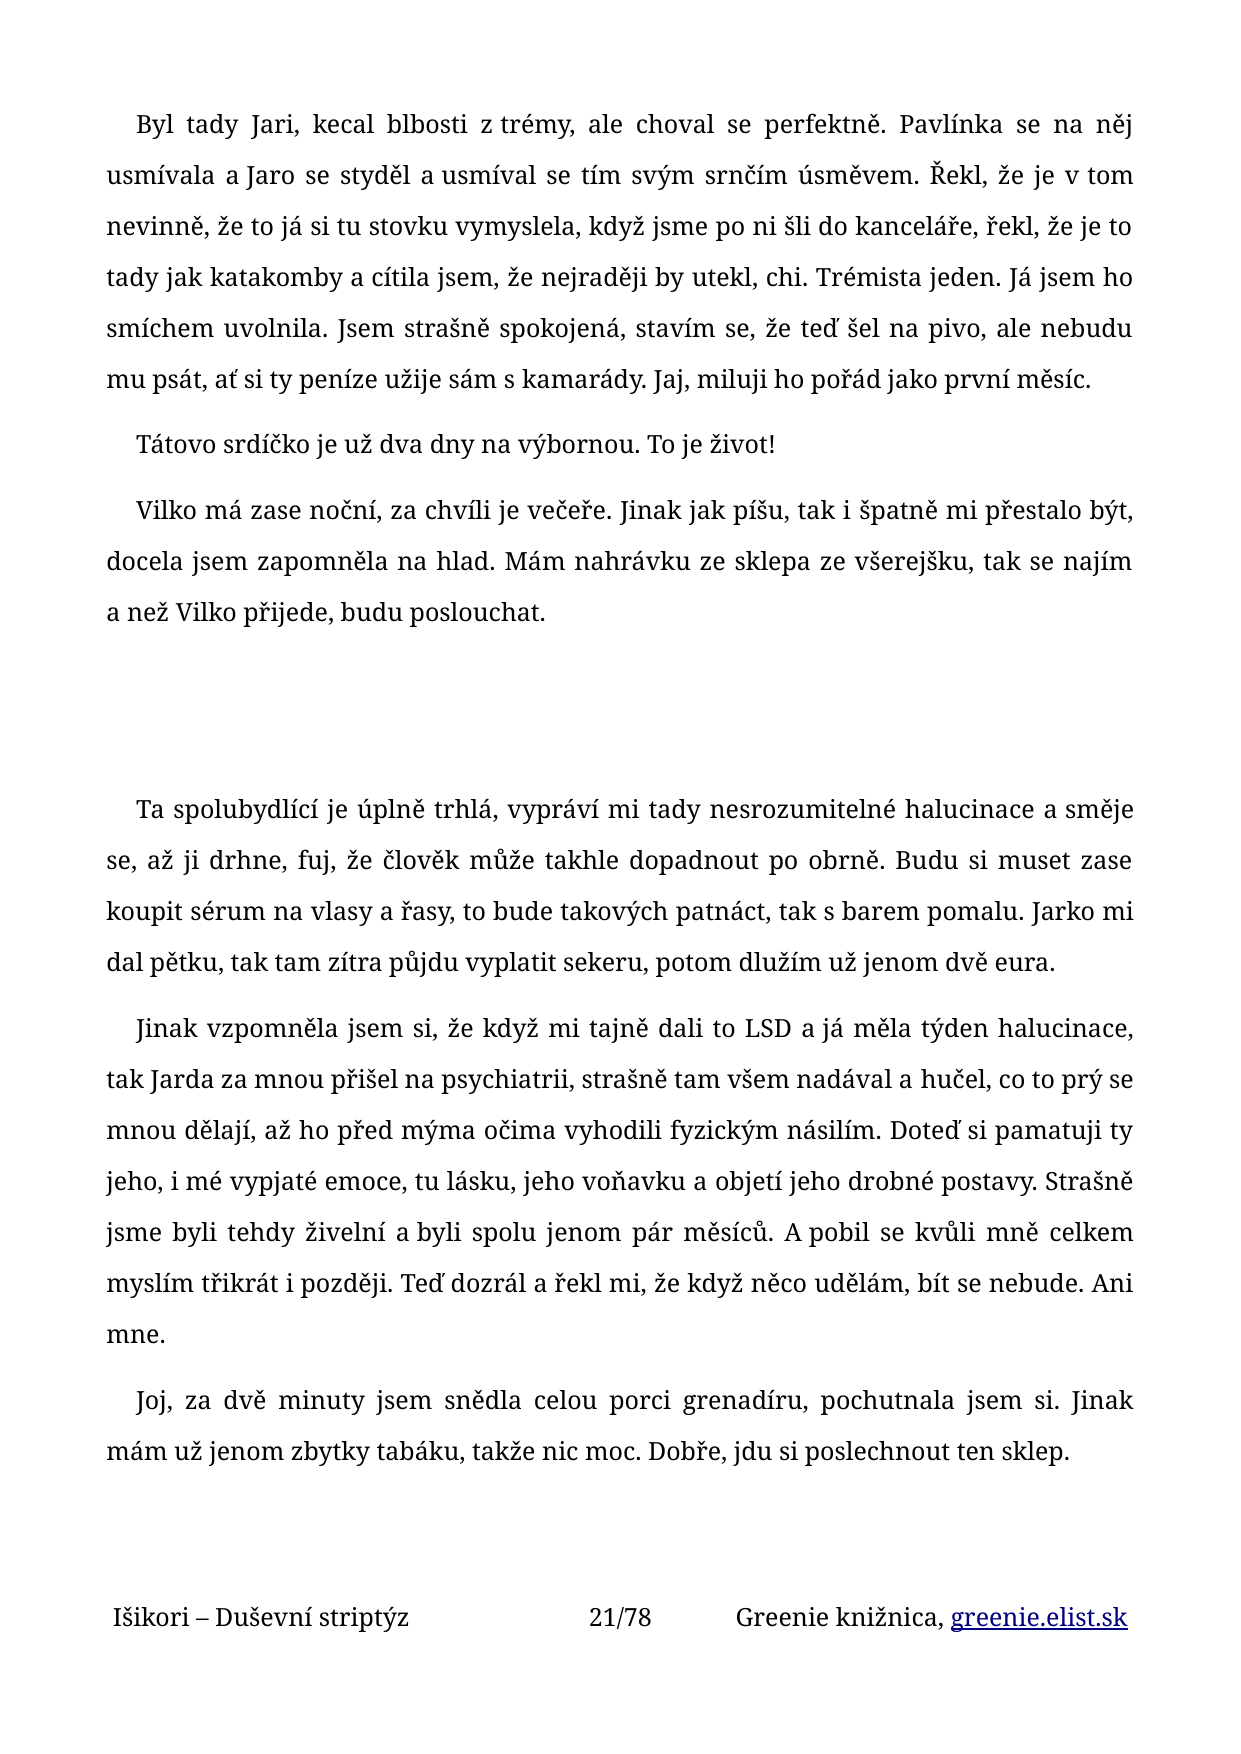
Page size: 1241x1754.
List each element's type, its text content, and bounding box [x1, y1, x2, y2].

text Vilko má zase noční, za chvíli je večeře. Jinak jak píšu, tak i špatně mi přestalo být, docela jsem zapomněla na hlad. Mám nahrávku ze sklepa ze všerejšku, tak se najím a než Vilko přijede, budu poslouchat. [106, 493, 1134, 629]
text Joj, za dvě minuty jsem snědla celou porci grenadíru, pochutnala jsem si. Jinak mám už jenom zbytky tabáku, takže nic moc. Dobře, jdu si poslechnout ten sklep. [106, 1382, 1134, 1467]
text Jinak vzpomněla jsem si, že když mi tajně dali to LSD a já měla týden halucinace, tak Jarda za mnou přišel na psychiatrii, strašně tam všem nadával a hučel, co to prý se mnou dělají, až ho před mýma očima vyhodili fyzickým násilím. Doteď si pamatuji ty jeho, i mé vypjaté emoce, tu lásku, jeho voňavku a objetí jeho drobné postavy. Strašně jsme byli tehdy živelní a byli spolu jenom pár měsíců. A pobil se kvůli mně celkem myslím třikrát i později. Teď dozrál a řekl mi, že když něco udělám, bít se nebude. Ani mne. [106, 1010, 1134, 1351]
text Byl tady Jari, kecal blbosti z trémy, ale choval se perfektně. Pavlínka se na něj usmívala a Jaro se styděl a usmíval se tím svým srnčím úsměvem. Řekl, že je v tom nevinně, že to já si tu stovku vymyslela, když jsme po ni šli do kanceláře, řekl, že je to tady jak katakomby a cítila jsem, že nejraději by utekl, chi. Trémista jeden. Já jsem ho smíchem uvolnila. Jsem strašně spokojená, stavím se, že teď šel na pivo, ale nebudu mu psát, ať si ty peníze užije sám s kamarády. Jaj, miluji ho pořád jako první měsíc. [106, 106, 1134, 396]
text Tátovo srdíčko je už dva dny na výbornou. To je život! [106, 427, 1134, 461]
text Ta spolubydlící je úplně trhlá, vypráví mi tady nesrozumitelné halucinace a směje se, až ji drhne, fuj, že člověk může takhle dopadnout po obrně. Budu si muset zase koupit sérum na vlasy a řasy, to bude takových patnáct, tak s barem pomalu. Jarko mi dal pětku, tak tam zítra půjdu vyplatit sekeru, potom dlužím už jenom dvě eura. [106, 792, 1134, 979]
